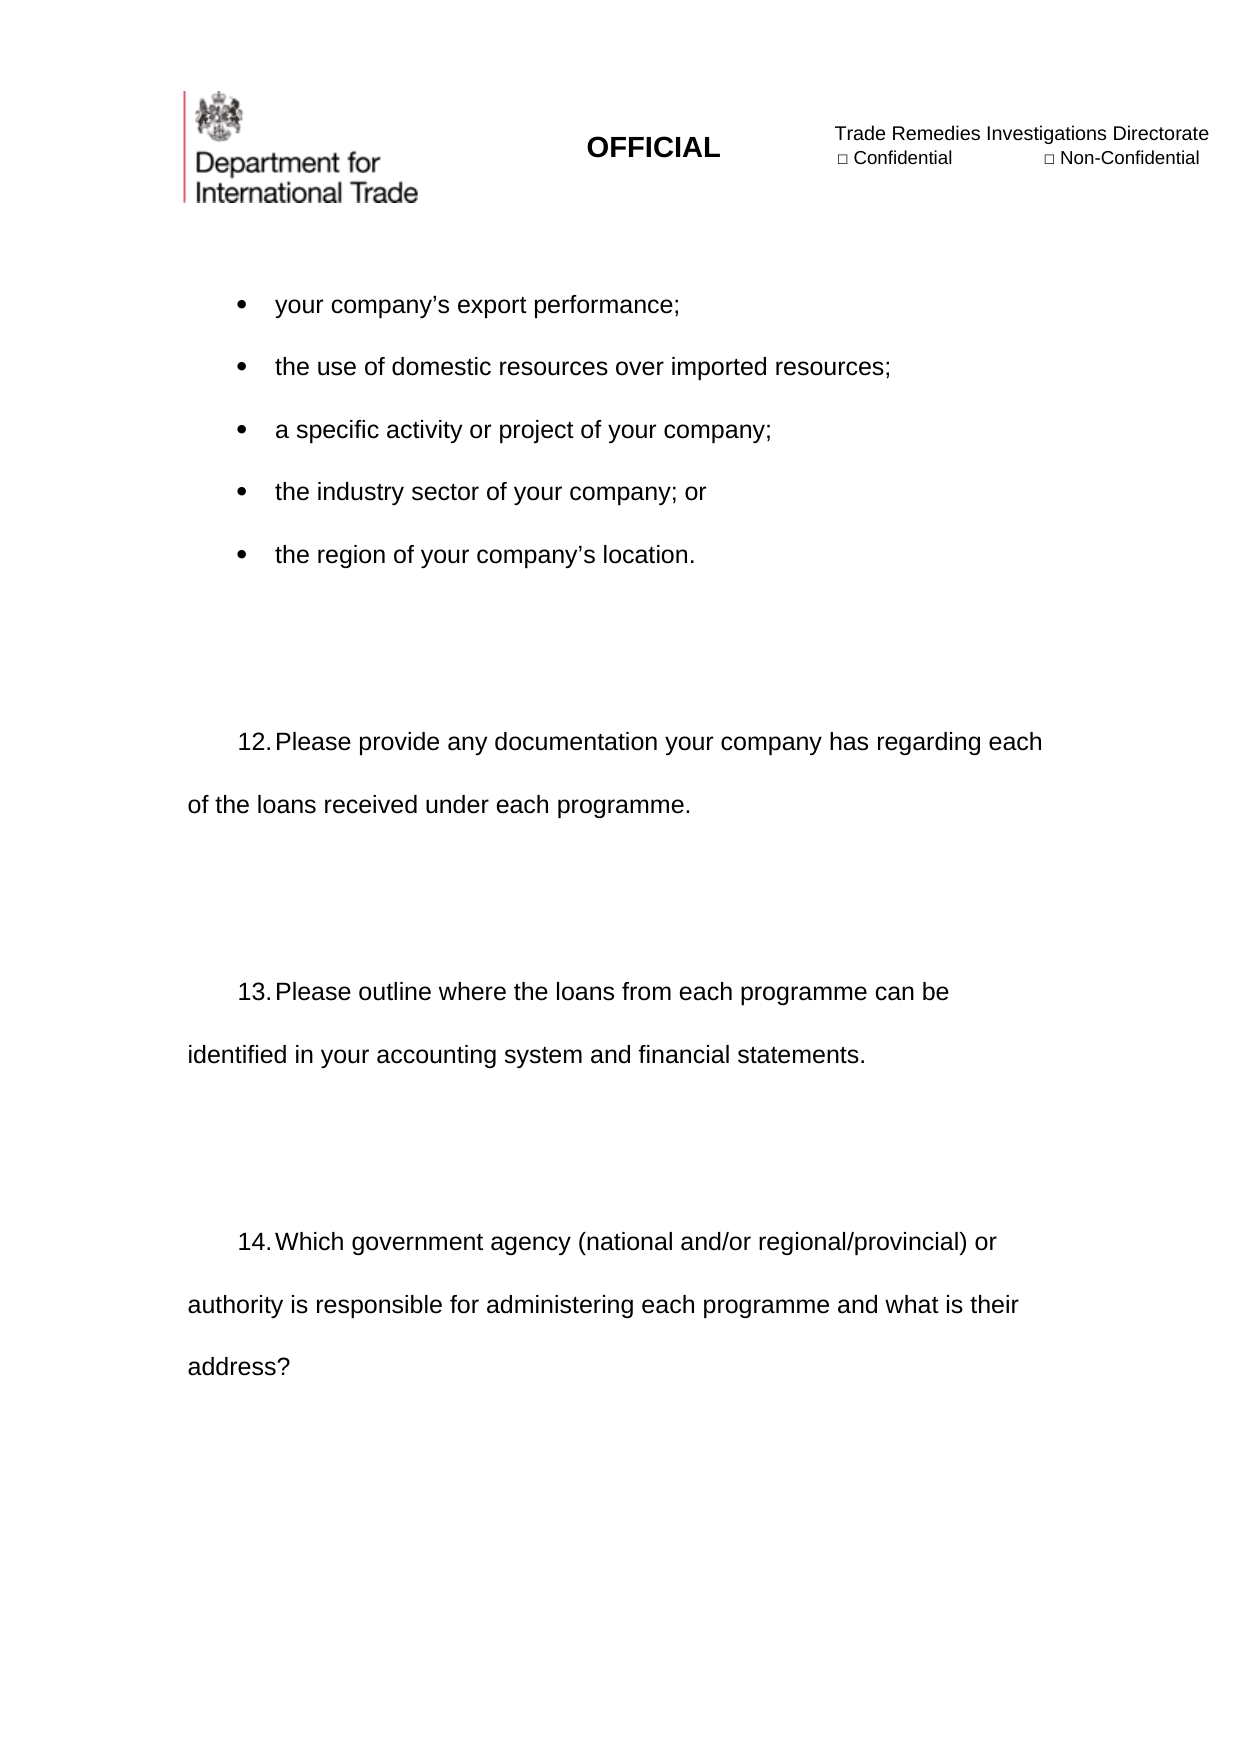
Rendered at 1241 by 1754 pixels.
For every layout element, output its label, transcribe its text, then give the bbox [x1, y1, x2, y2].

list your company’s export performance; [187, 263, 1053, 325]
list Please provide any documentation your company has regarding each of the loans received under each programme. [187, 700, 1053, 825]
list Which government agency (national and/or regional/provincial) or authority is responsible for administering each programme and what is their address? [187, 1200, 1053, 1388]
list the use of domestic resources over imported resources; [187, 325, 1053, 388]
list the region of your company’s location. [187, 513, 1053, 575]
list a specific activity or project of your company; [187, 388, 1053, 450]
list the industry sector of your company; or [187, 450, 1053, 513]
list Please outline where the loans from each programme can be identified in your accounting system and financial statements. [187, 950, 1053, 1075]
